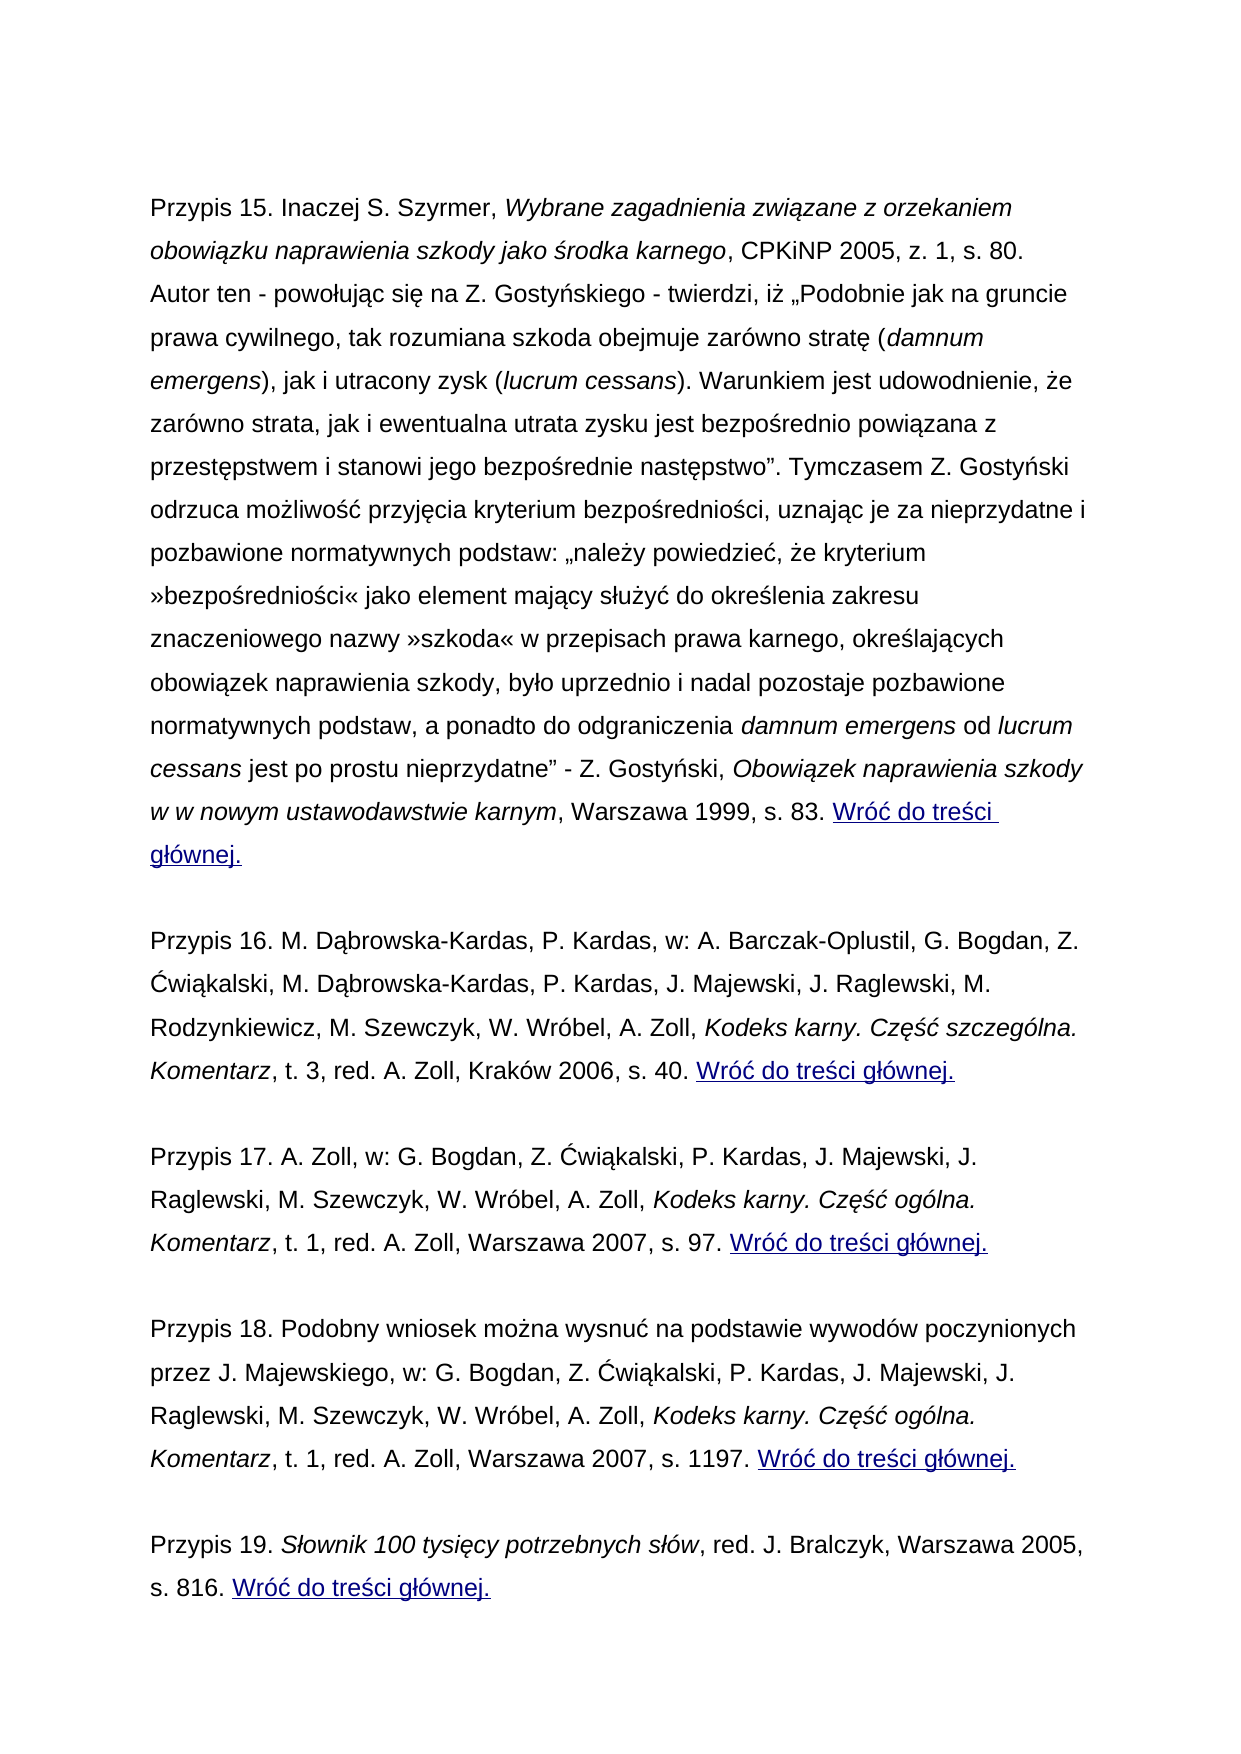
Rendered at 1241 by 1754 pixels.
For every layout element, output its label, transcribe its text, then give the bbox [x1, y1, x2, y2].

text Przypis 17. A. Zoll, w: G. Bogdan, Z. Ćwiąkalski, P. Kardas, J. Majewski, J. Raglewski, M. Szewczyk, W. Wróbel, A. Zoll, Kodeks karny. Część ogólna. Komentarz, t. 1, red. A. Zoll, Warszawa 2007, s. 97. Wróć do treści głównej. [150, 1142, 1090, 1257]
text Przypis 18. Podobny wniosek można wysnuć na podstawie wywodów poczynionych przez J. Majewskiego, w: G. Bogdan, Z. Ćwiąkalski, P. Kardas, J. Majewski, J. Raglewski, M. Szewczyk, W. Wróbel, A. Zoll, Kodeks karny. Część ogólna. Komentarz, t. 1, red. A. Zoll, Warszawa 2007, s. 1197. Wróć do treści głównej. [150, 1314, 1090, 1472]
text Przypis 16. M. Dąbrowska-Kardas, P. Kardas, w: A. Barczak-Oplustil, G. Bogdan, Z. Ćwiąkalski, M. Dąbrowska-Kardas, P. Kardas, J. Majewski, J. Raglewski, M. Rodzynkiewicz, M. Szewczyk, W. Wróbel, A. Zoll, Kodeks karny. Część szczególna. Komentarz, t. 3, red. A. Zoll, Kraków 2006, s. 40. Wróć do treści głównej. [150, 926, 1090, 1084]
text Przypis 19. Słownik 100 tysięcy potrzebnych słów, red. J. Bralczyk, Warszawa 2005, s. 816. Wróć do treści głównej. [150, 1530, 1090, 1602]
text Przypis 15. Inaczej S. Szyrmer, Wybrane zagadnienia związane z orzekaniem obowiązku naprawienia szkody jako środka karnego, CPKiNP 2005, z. 1, s. 80. Autor ten - powołując się na Z. Gostyńskiego - twierdzi, iż „Podobnie jak na gruncie prawa cywilnego, tak rozumiana szkoda obejmuje zarówno stratę (damnum emergens), jak i utracony zysk (lucrum cessans). Warunkiem jest udowodnienie, że zarówno strata, jak i ewentualna utrata zysku jest bezpośrednio powiązana z przestępstwem i stanowi jego bezpośrednie następstwo”. Tymczasem Z. Gostyński odrzuca możliwość przyjęcia kryterium bezpośredniości, uznając je za nieprzydatne i pozbawione normatywnych podstaw: „należy powiedzieć, że kryterium »bezpośredniości« jako element mający służyć do określenia zakresu znaczeniowego nazwy »szkoda« w przepisach prawa karnego, określających obowiązek naprawienia szkody, było uprzednio i nadal pozostaje pozbawione normatywnych podstaw, a ponadto do odgraniczenia damnum emergens od lucrum cessans jest po prostu nieprzydatne” - Z. Gostyński, Obowiązek naprawienia szkody w w nowym ustawodawstwie karnym, Warszawa 1999, s. 83. Wróć do treści głównej. [150, 193, 1090, 869]
